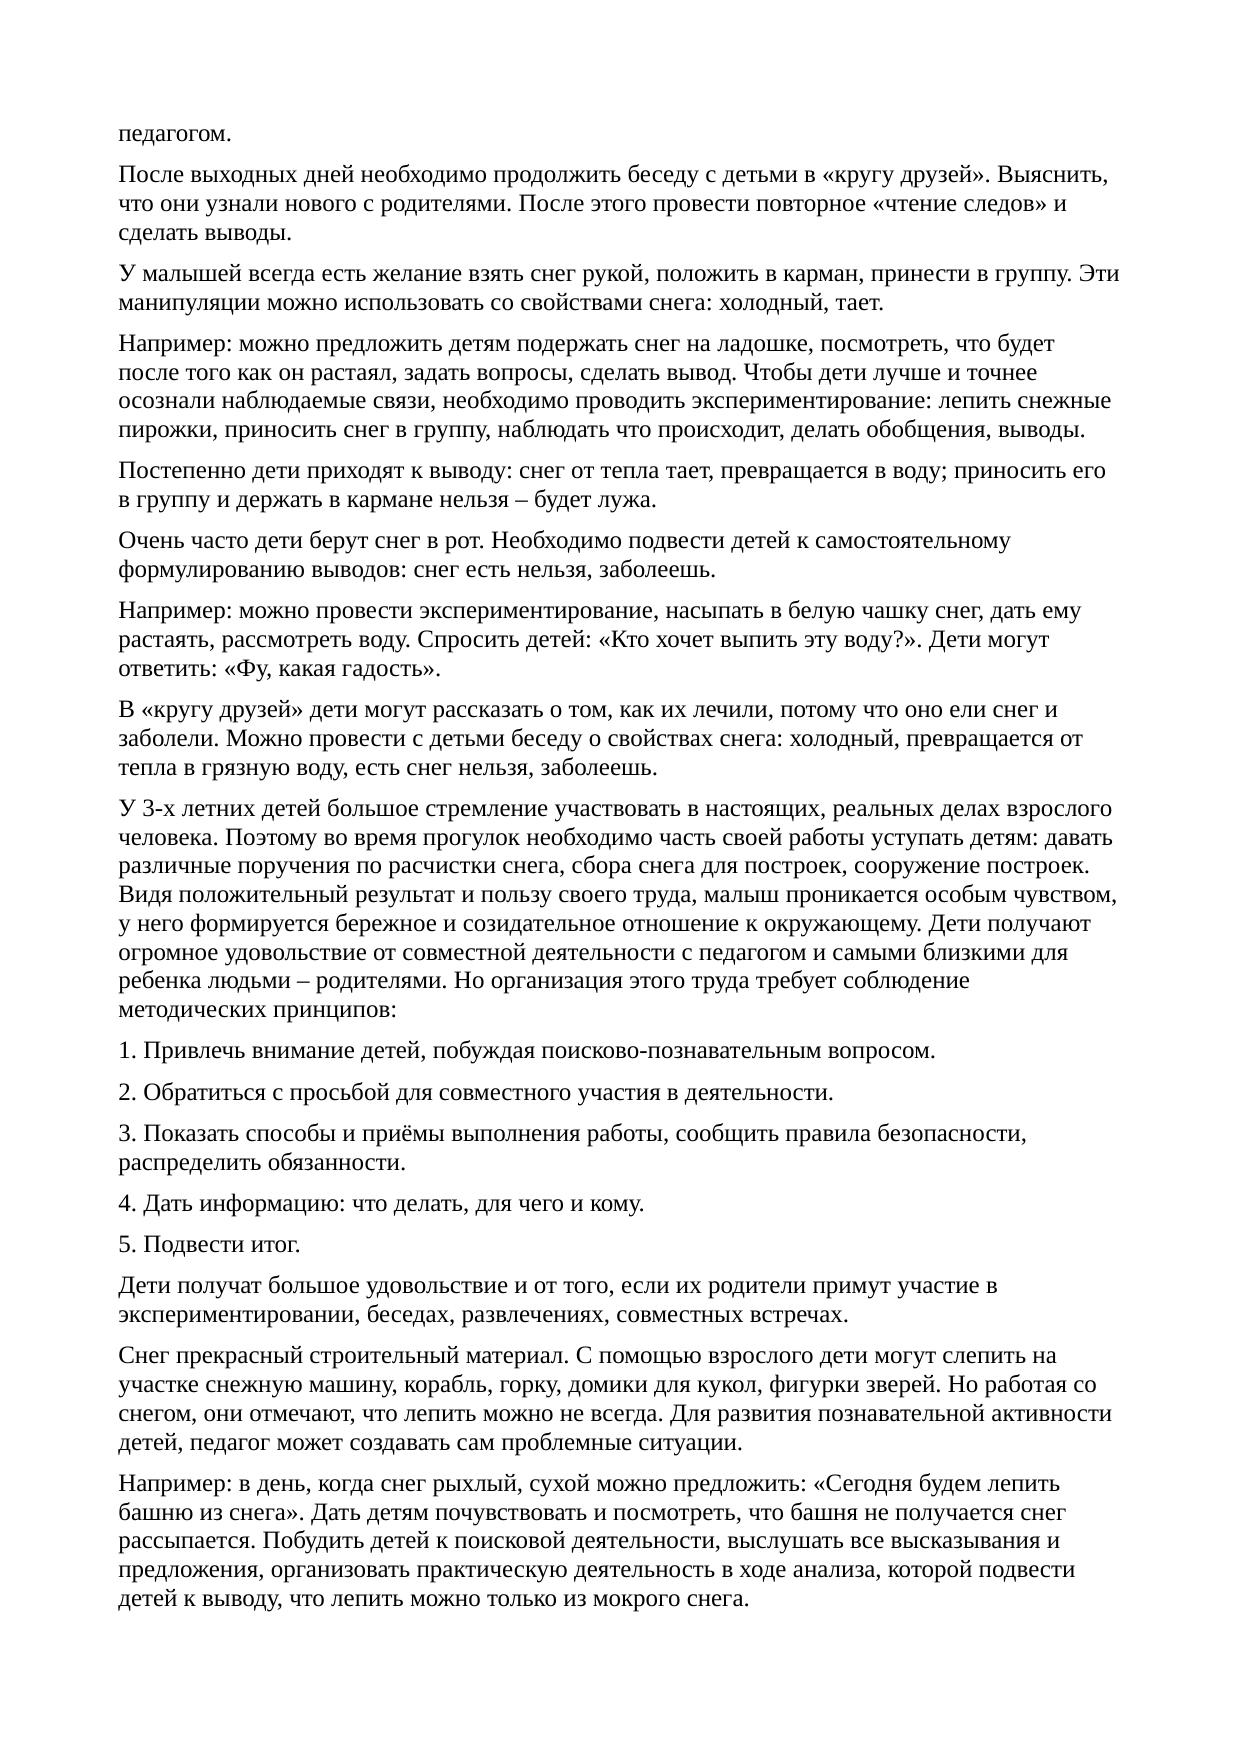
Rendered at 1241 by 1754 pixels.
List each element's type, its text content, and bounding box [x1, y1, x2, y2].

text Очень часто дети берут снег в рот. Необходимо подвести детей к самостоятельному формулированию выводов: снег есть нельзя, заболеешь. [118, 526, 1122, 583]
text Постепенно дети приходят к выводу: снег от тепла тает, превращается в воду; приносить его в группу и держать в кармане нельзя – будет лужа. [118, 456, 1122, 513]
text 1. Привлечь внимание детей, побуждая поисково-познавательным вопросом. [118, 1036, 1122, 1064]
text 5. Подвести итог. [118, 1229, 1122, 1258]
text Снег прекрасный строительный материал. С помощью взрослого дети могут слепить на участке снежную машину, корабль, горку, домики для кукол, фигурки зверей. Но работая со снегом, они отмечают, что лепить можно не всегда. Для развития познавательной активности детей, педагог может создавать сам проблемные ситуации. [118, 1341, 1122, 1456]
text Например: можно предложить детям подержать снег на ладошке, посмотреть, что будет после того как он растаял, задать вопросы, сделать вывод. Чтобы дети лучше и точнее осознали наблюдаемые связи, необходимо проводить экспериментирование: лепить снежные пирожки, приносить снег в группу, наблюдать что происходит, делать обобщения, выводы. [118, 328, 1122, 443]
text У 3-х летних детей большое стремление участвовать в настоящих, реальных делах взрослого человека. Поэтому во время прогулок необходимо часть своей работы уступать детям: давать различные поручения по расчистки снега, сбора снега для построек, сооружение построек. Видя положительный результат и пользу своего труда, малыш проникается особым чувством, у него формируется бережное и созидательное отношение к окружающему. Дети получают огромное удовольствие от совместной деятельности с педагогом и самыми близкими для ребенка людьми – родителями. Но организация этого труда требует соблюдение методических принципов: [118, 793, 1122, 1023]
text Дети получат большое удовольствие и от того, если их родители примут участие в экспериментировании, беседах, развлечениях, совместных встречах. [118, 1271, 1122, 1328]
text У малышей всегда есть желание взять снег рукой, положить в карман, принести в группу. Эти манипуляции можно использовать со свойствами снега: холодный, тает. [118, 258, 1122, 316]
text В «кругу друзей» дети могут рассказать о том, как их лечили, потому что оно ели снег и заболели. Можно провести с детьми беседу о свойствах снега: холодный, превращается от тепла в грязную воду, есть снег нельзя, заболеешь. [118, 694, 1122, 781]
text После выходных дней необходимо продолжить беседу с детьми в «кругу друзей». Выяснить, что они узнали нового с родителями. После этого провести повторное «чтение следов» и сделать выводы. [118, 159, 1122, 246]
text педагогом. [118, 118, 1122, 147]
text 2. Обратиться с просьбой для совместного участия в деятельности. [118, 1077, 1122, 1106]
text Например: в день, когда снег рыхлый, сухой можно предложить: «Сегодня будем лепить башню из снега». Дать детям почувствовать и посмотреть, что башня не получается снег рассыпается. Побудить детей к поисковой деятельности, выслушать все высказывания и предложения, организовать практическую деятельность в ходе анализа, которой подвести детей к выводу, что лепить можно только из мокрого снега. [118, 1468, 1122, 1612]
text Например: можно провести экспериментирование, насыпать в белую чашку снег, дать ему растаять, рассмотреть воду. Спросить детей: «Кто хочет выпить эту воду?». Дети могут ответить: «Фу, какая гадость». [118, 596, 1122, 682]
text 4. Дать информацию: что делать, для чего и кому. [118, 1188, 1122, 1217]
text 3. Показать способы и приёмы выполнения работы, сообщить правила безопасности, распределить обязанности. [118, 1118, 1122, 1176]
